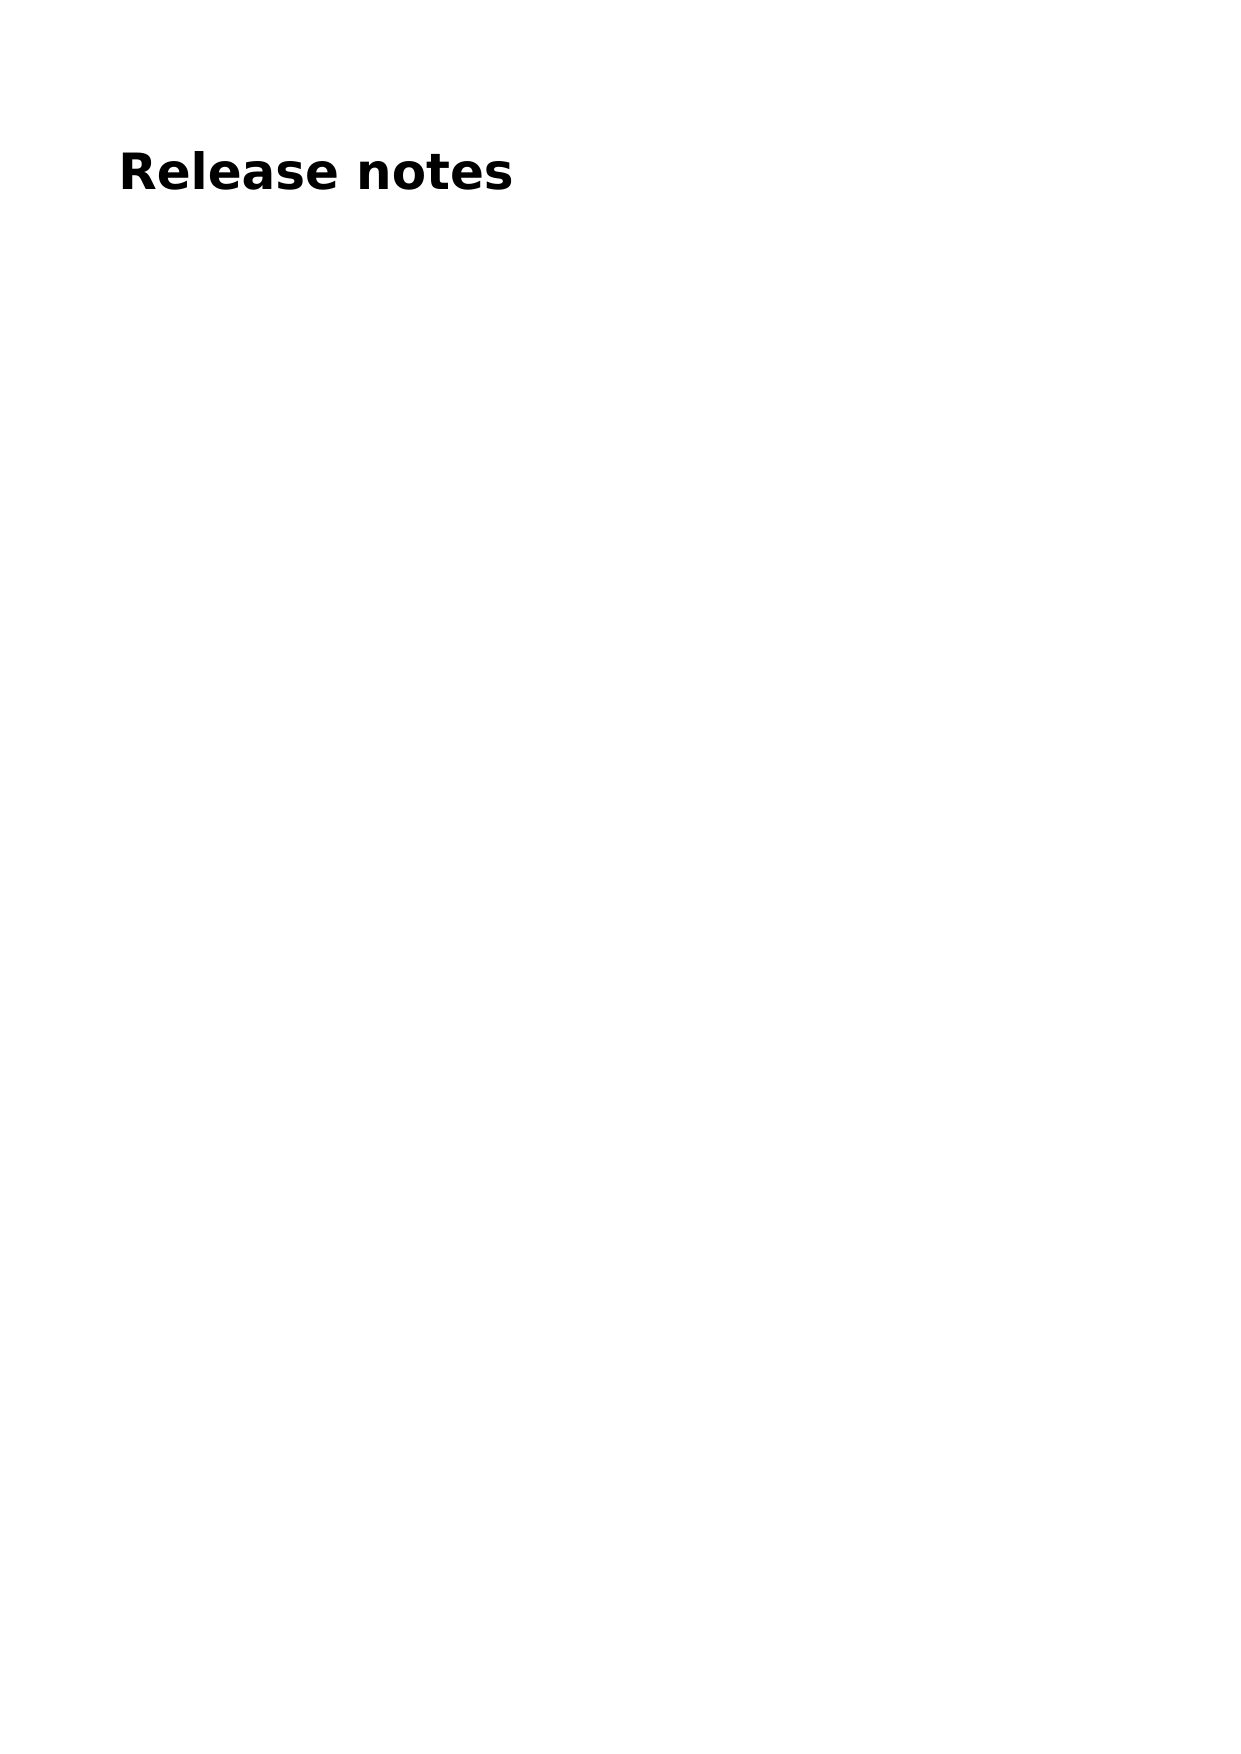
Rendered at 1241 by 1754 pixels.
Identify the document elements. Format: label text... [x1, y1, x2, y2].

subtitle Release notes [118, 143, 1122, 201]
